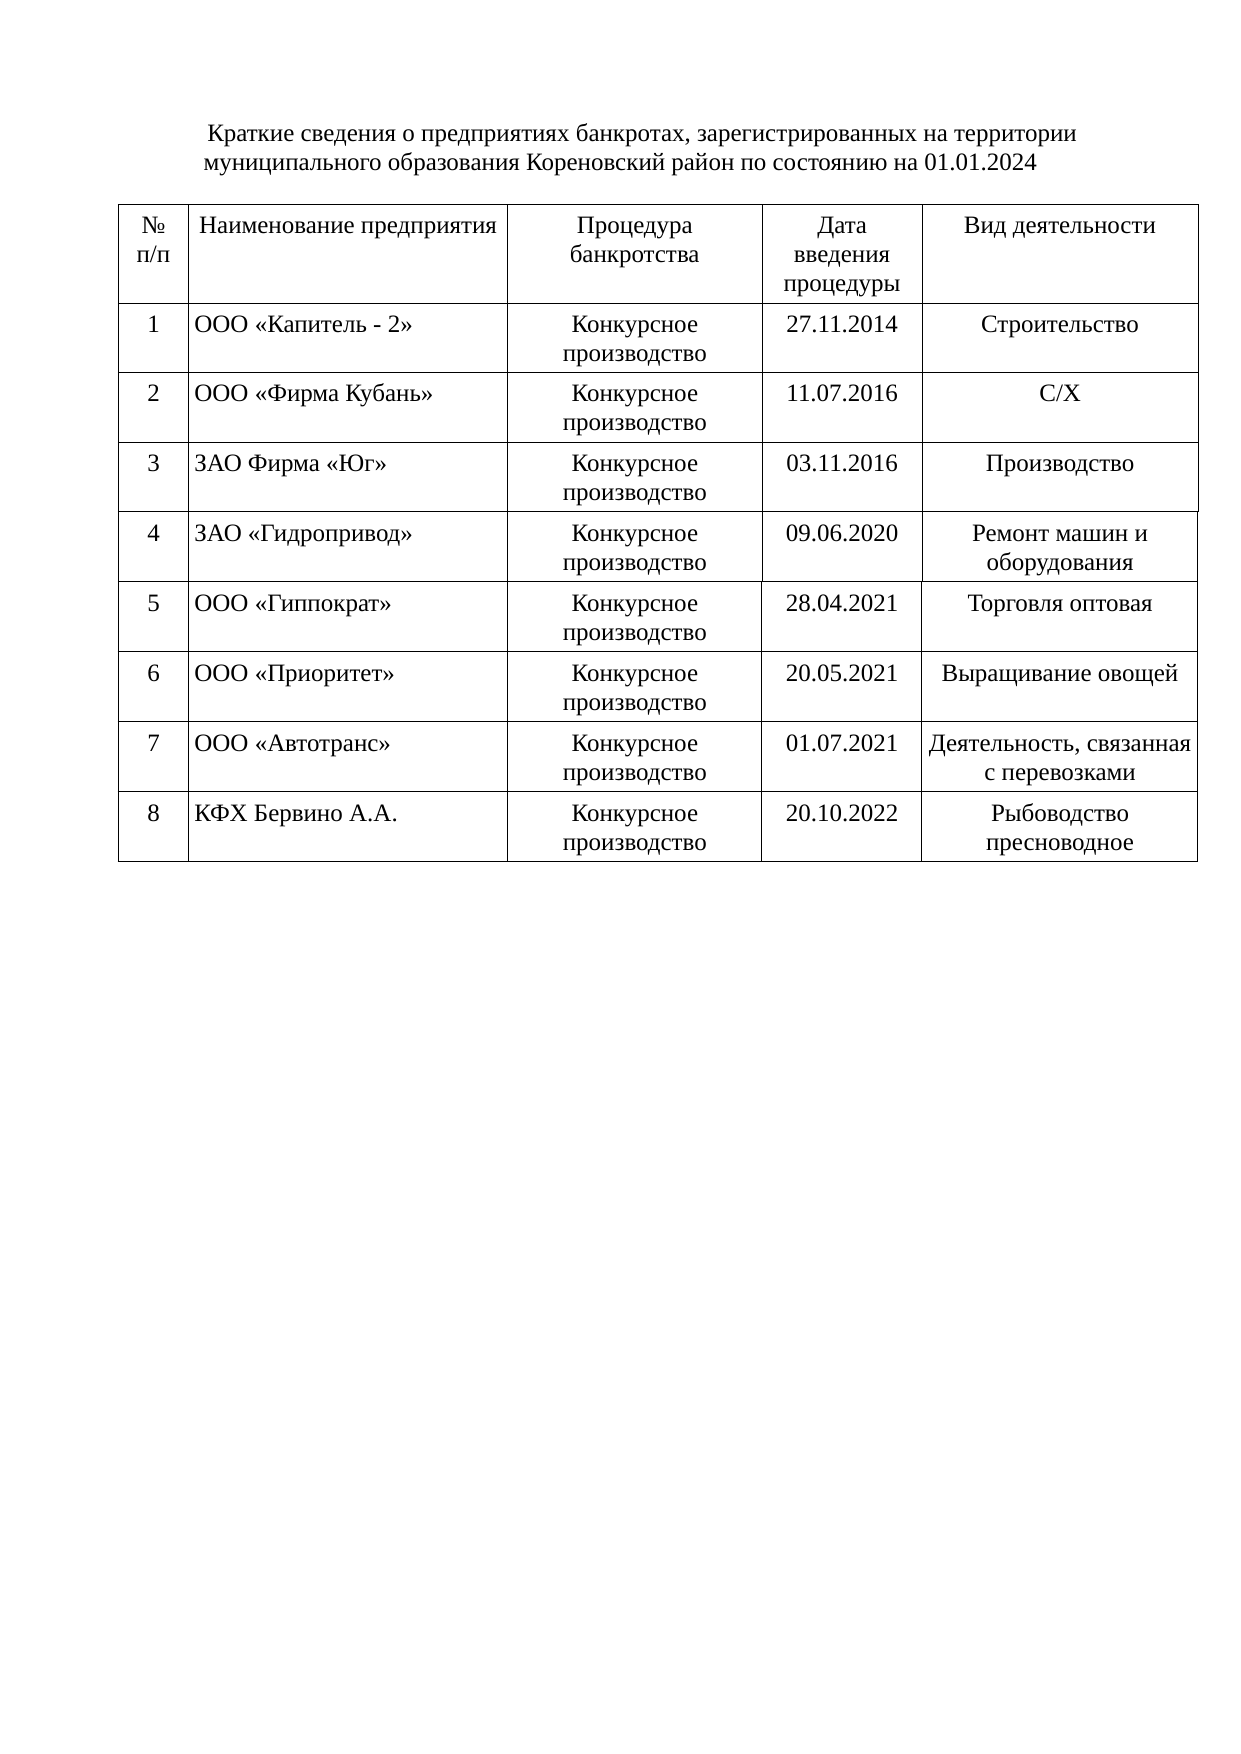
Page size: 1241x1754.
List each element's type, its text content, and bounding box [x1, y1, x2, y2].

table_cell Рыбоводство пресноводное [922, 792, 1197, 861]
table_cell 8 [119, 792, 188, 861]
table_cell 5 [119, 582, 188, 651]
table_cell 27.11.2014 [763, 304, 922, 372]
table_cell 28.04.2021 [762, 582, 921, 651]
table_cell ЗАО Фирма «Юг» [189, 443, 507, 511]
table_cell 03.11.2016 [763, 443, 922, 511]
table_cell Конкурсное производство [508, 792, 761, 861]
table_cell Конкурсное производство [508, 304, 762, 372]
table_cell 4 [119, 512, 188, 581]
table_cell 2 [119, 373, 188, 442]
table_cell С/Х [923, 373, 1198, 442]
table_cell 3 [119, 443, 188, 511]
table_header Процедура банкротства [508, 205, 762, 303]
table_cell Конкурсное производство [508, 722, 761, 791]
table_cell 09.06.2020 [763, 512, 922, 581]
table_cell Торговля оптовая [922, 582, 1197, 651]
table_header Вид деятельности [923, 205, 1198, 303]
table_cell 1 [119, 304, 188, 372]
table_cell ООО «Гиппократ» [189, 582, 507, 651]
table_cell Конкурсное производство [508, 652, 761, 721]
text Краткие сведения о предприятиях банкротах, зарегистрированных на территории муниципального образования Кореновский район по состоянию на 01.01.2024 [118, 118, 1122, 176]
table_cell 6 [119, 652, 188, 721]
table_cell Конкурсное производство [508, 582, 761, 651]
table_cell Производство [923, 443, 1198, 511]
table_header Дата введения процедуры [763, 205, 922, 303]
table_cell 20.05.2021 [762, 652, 921, 721]
table_cell Конкурсное производство [508, 443, 762, 511]
table_cell Деятельность, связанная с перевозками [922, 722, 1197, 791]
table_cell ООО «Приоритет» [189, 652, 507, 721]
table_cell ЗАО «Гидропривод» [189, 512, 507, 581]
table_cell Ремонт машин и оборудования [923, 512, 1197, 581]
table_cell 20.10.2022 [762, 792, 921, 861]
table_header Наименование предприятия [189, 205, 507, 303]
table_cell ООО «Капитель - 2» [189, 304, 507, 372]
table_cell КФХ Бервино А.А. [189, 792, 507, 861]
table_cell ООО «Автотранс» [189, 722, 507, 791]
table_cell 01.07.2021 [762, 722, 921, 791]
table_cell Конкурсное производство [508, 512, 762, 581]
table_cell Выращивание овощей [922, 652, 1197, 721]
table_cell 7 [119, 722, 188, 791]
table_cell 11.07.2016 [763, 373, 922, 442]
table_cell Конкурсное производство [508, 373, 762, 442]
table_header № п/п [119, 205, 188, 303]
table_cell Строительство [923, 304, 1198, 372]
table_cell ООО «Фирма Кубань» [189, 373, 507, 442]
